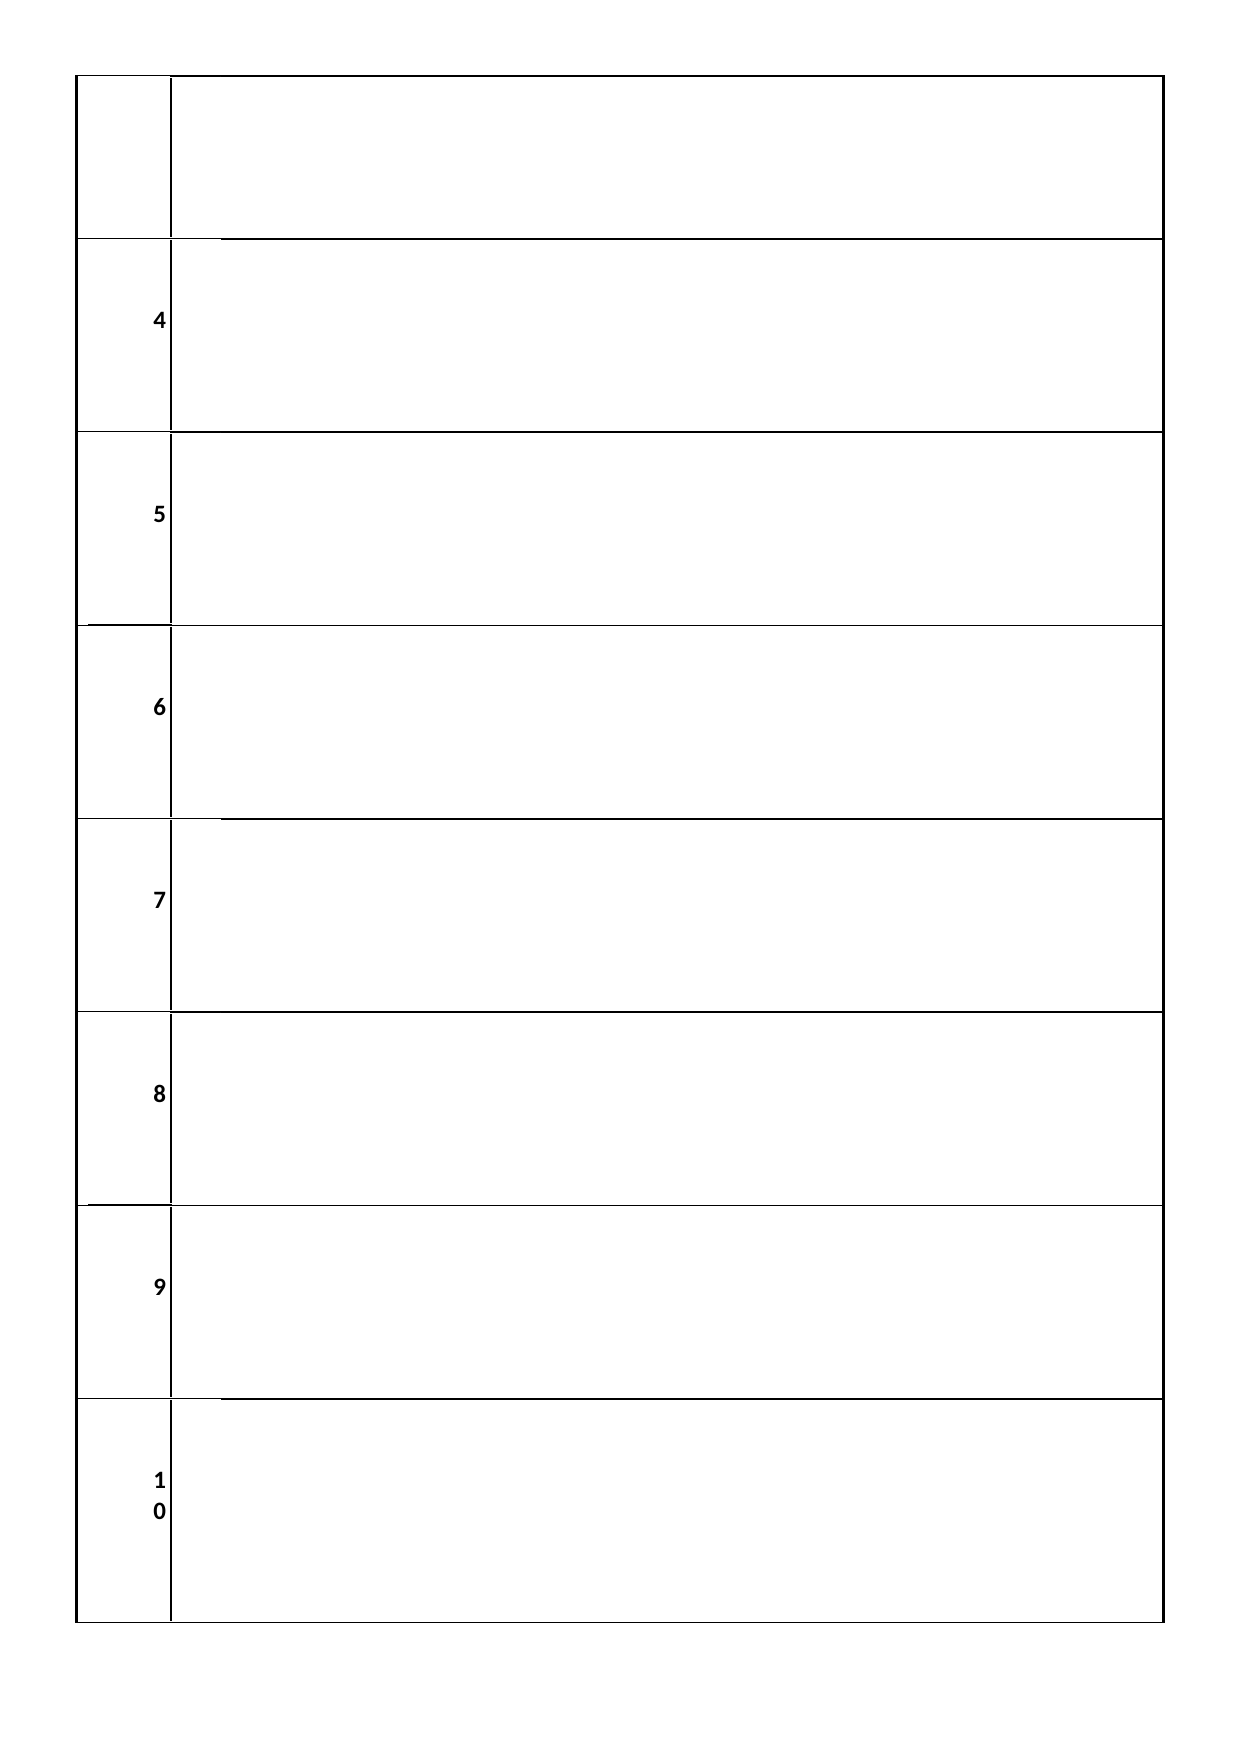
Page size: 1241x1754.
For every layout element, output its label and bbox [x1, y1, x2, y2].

table_cell [172, 240, 220, 430]
table_cell [89, 434, 170, 623]
table_cell [172, 1014, 220, 1203]
table_cell [172, 1400, 220, 1621]
table_cell [172, 434, 220, 623]
table_cell [221, 1013, 1162, 1204]
table_cell [89, 1400, 170, 1621]
table_cell [89, 240, 170, 430]
table_cell [78, 1012, 170, 1204]
table_cell [221, 1206, 1162, 1398]
table_cell [89, 627, 170, 817]
table_cell [221, 820, 1162, 1011]
table_cell [78, 239, 88, 431]
table_cell [89, 820, 170, 1010]
table_cell [172, 627, 220, 817]
table_cell [172, 78, 220, 237]
table_cell [78, 819, 88, 1011]
table_cell [172, 820, 220, 1010]
table_cell [78, 76, 170, 238]
table_cell [221, 626, 1162, 818]
table_cell [89, 1014, 170, 1203]
table_cell [221, 1400, 1162, 1622]
table_cell [221, 77, 1162, 238]
table_cell [78, 626, 88, 818]
table_cell [78, 432, 170, 624]
table_cell [221, 240, 1162, 431]
table_cell [221, 433, 1162, 624]
table_cell [78, 1399, 88, 1622]
table_cell [172, 1207, 220, 1397]
table_cell [89, 78, 170, 237]
table_cell [78, 1206, 88, 1398]
table_cell [89, 1207, 170, 1397]
